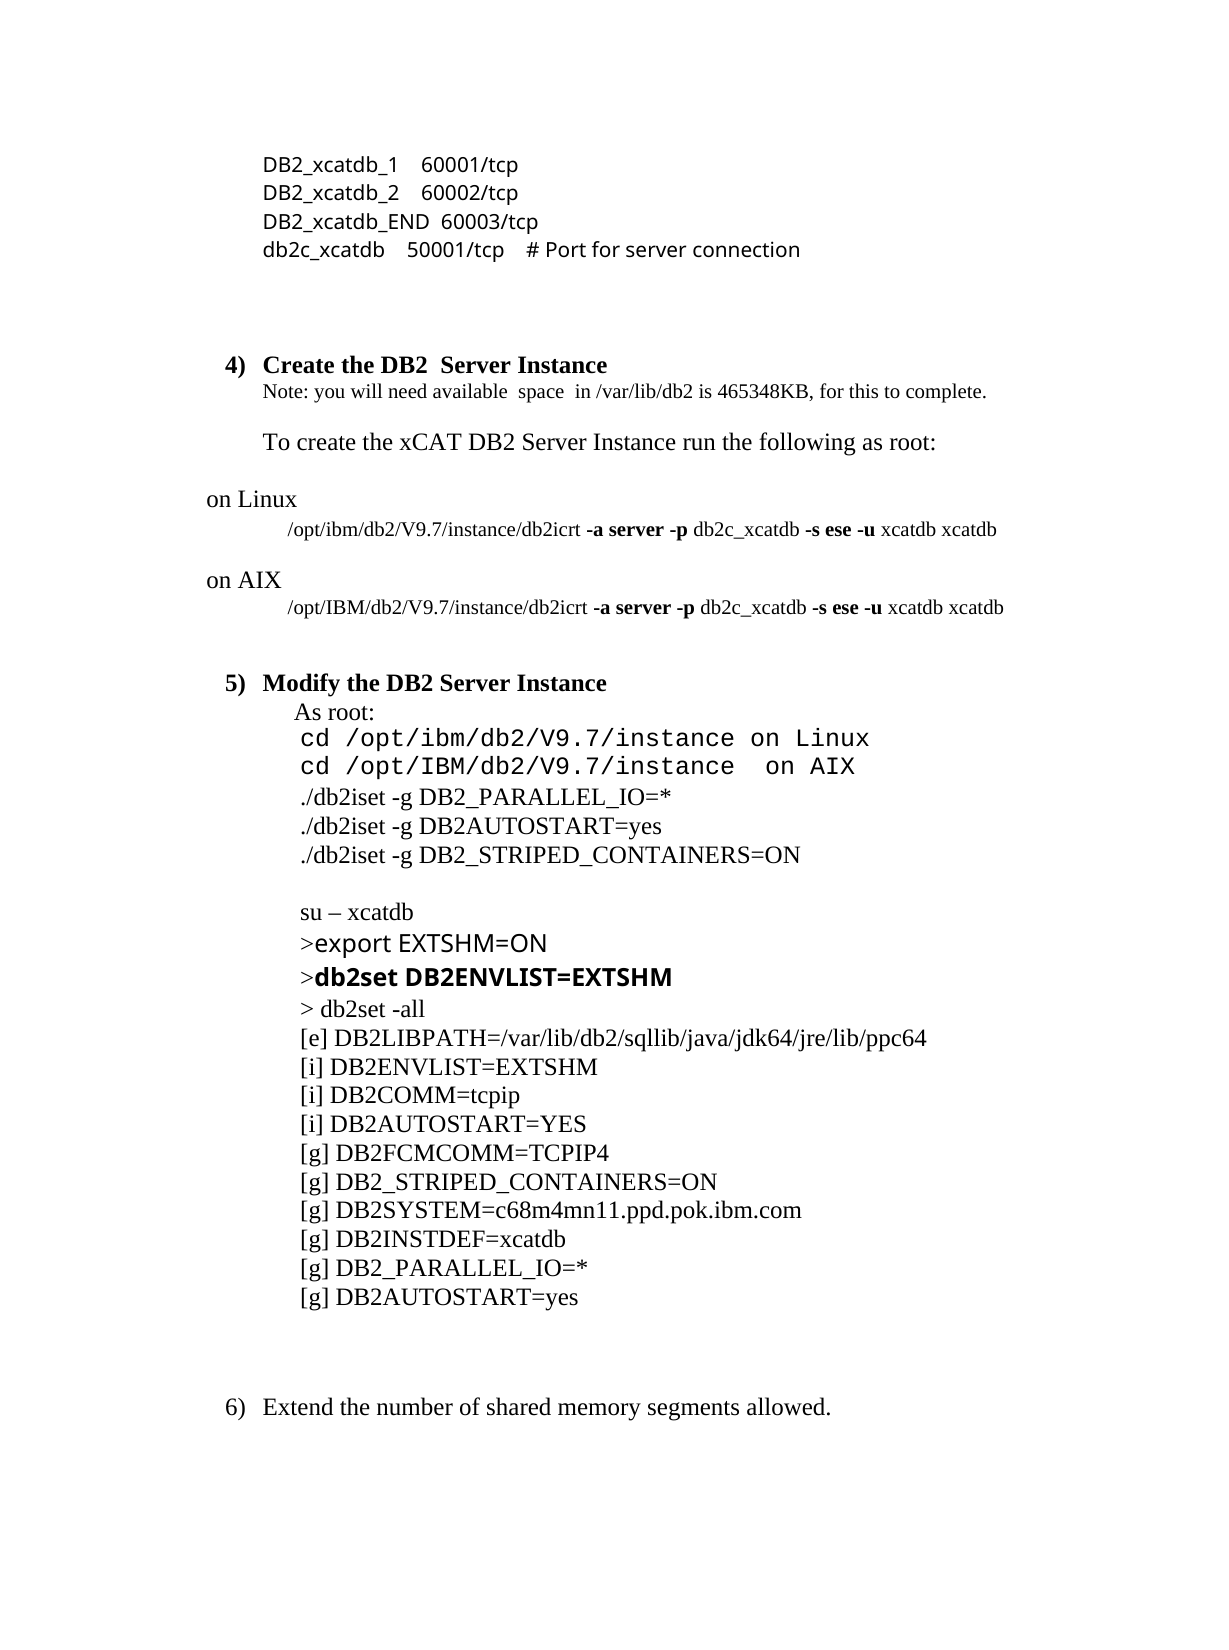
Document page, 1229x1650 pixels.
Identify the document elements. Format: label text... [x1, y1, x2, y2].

text /opt/IBM/db2/V9.7/instance/db2icrt -a server -p db2c_xcatdb -s ese -u xcatdb xcatdb [262, 595, 1041, 668]
list Extend the number of shared memory segments allowed. [225, 1392, 1041, 1421]
text [e] DB2LIBPATH=/var/lib/db2/sqllib/java/jdk64/jre/lib/ppc64 [300, 1023, 1041, 1052]
text su – xcatdb [300, 897, 1041, 926]
text ./db2iset -g DB2AUTOSTART=yes [300, 811, 1041, 840]
text [g] DB2SYSTEM=c68m4mn11.ppd.pok.ibm.com [300, 1195, 1041, 1224]
list Create the DB2 Server Instance [225, 350, 1041, 379]
text [i] DB2ENVLIST=EXTSHM [300, 1052, 1041, 1080]
text >db2set DB2ENVLIST=EXTSHM [300, 960, 1041, 994]
text [g] DB2FCMCOMM=TCPIP4 [300, 1138, 1041, 1167]
list Modify the DB2 Server Instance [225, 668, 1041, 697]
text >export EXTSHM=ON [300, 926, 1041, 960]
text [g] DB2INSTDEF=xcatdb [300, 1224, 1041, 1253]
text [i] DB2COMM=tcpip [300, 1080, 1041, 1109]
list As root: [225, 697, 1041, 726]
text > db2set -all [300, 994, 1041, 1023]
text cd /opt/IBM/db2/V9.7/instance on AIX [300, 754, 1041, 782]
text DB2_xcatdb_1 60001/tcp [262, 150, 1041, 178]
text [i] DB2AUTOSTART=YES [300, 1109, 1041, 1138]
text [g] DB2_STRIPED_CONTAINERS=ON [300, 1167, 1041, 1195]
text [g] DB2AUTOSTART=yes [300, 1282, 1041, 1310]
text ./db2iset -g DB2_PARALLEL_IO=* [300, 782, 1041, 811]
text DB2_xcatdb_2 60002/tcp [262, 178, 1041, 207]
text db2c_xcatdb 50001/tcp # Port for server connection [262, 235, 1041, 264]
text cd /opt/ibm/db2/V9.7/instance on Linux [300, 726, 1041, 754]
text on Linux [187, 484, 1041, 513]
list Note: you will need available space in /var/lib/db2 is 465348KB, for this to complete. [225, 379, 1041, 403]
text ./db2iset -g DB2_STRIPED_CONTAINERS=ON [300, 840, 1041, 868]
text To create the xCAT DB2 Server Instance run the following as root: [262, 427, 1041, 456]
text /opt/ibm/db2/V9.7/instance/db2icrt -a server -p db2c_xcatdb -s ese -u xcatdb xcatdb [262, 513, 1041, 542]
text on AIX [187, 542, 1041, 595]
text DB2_xcatdb_END 60003/tcp [262, 207, 1041, 235]
text [g] DB2_PARALLEL_IO=* [300, 1253, 1041, 1282]
